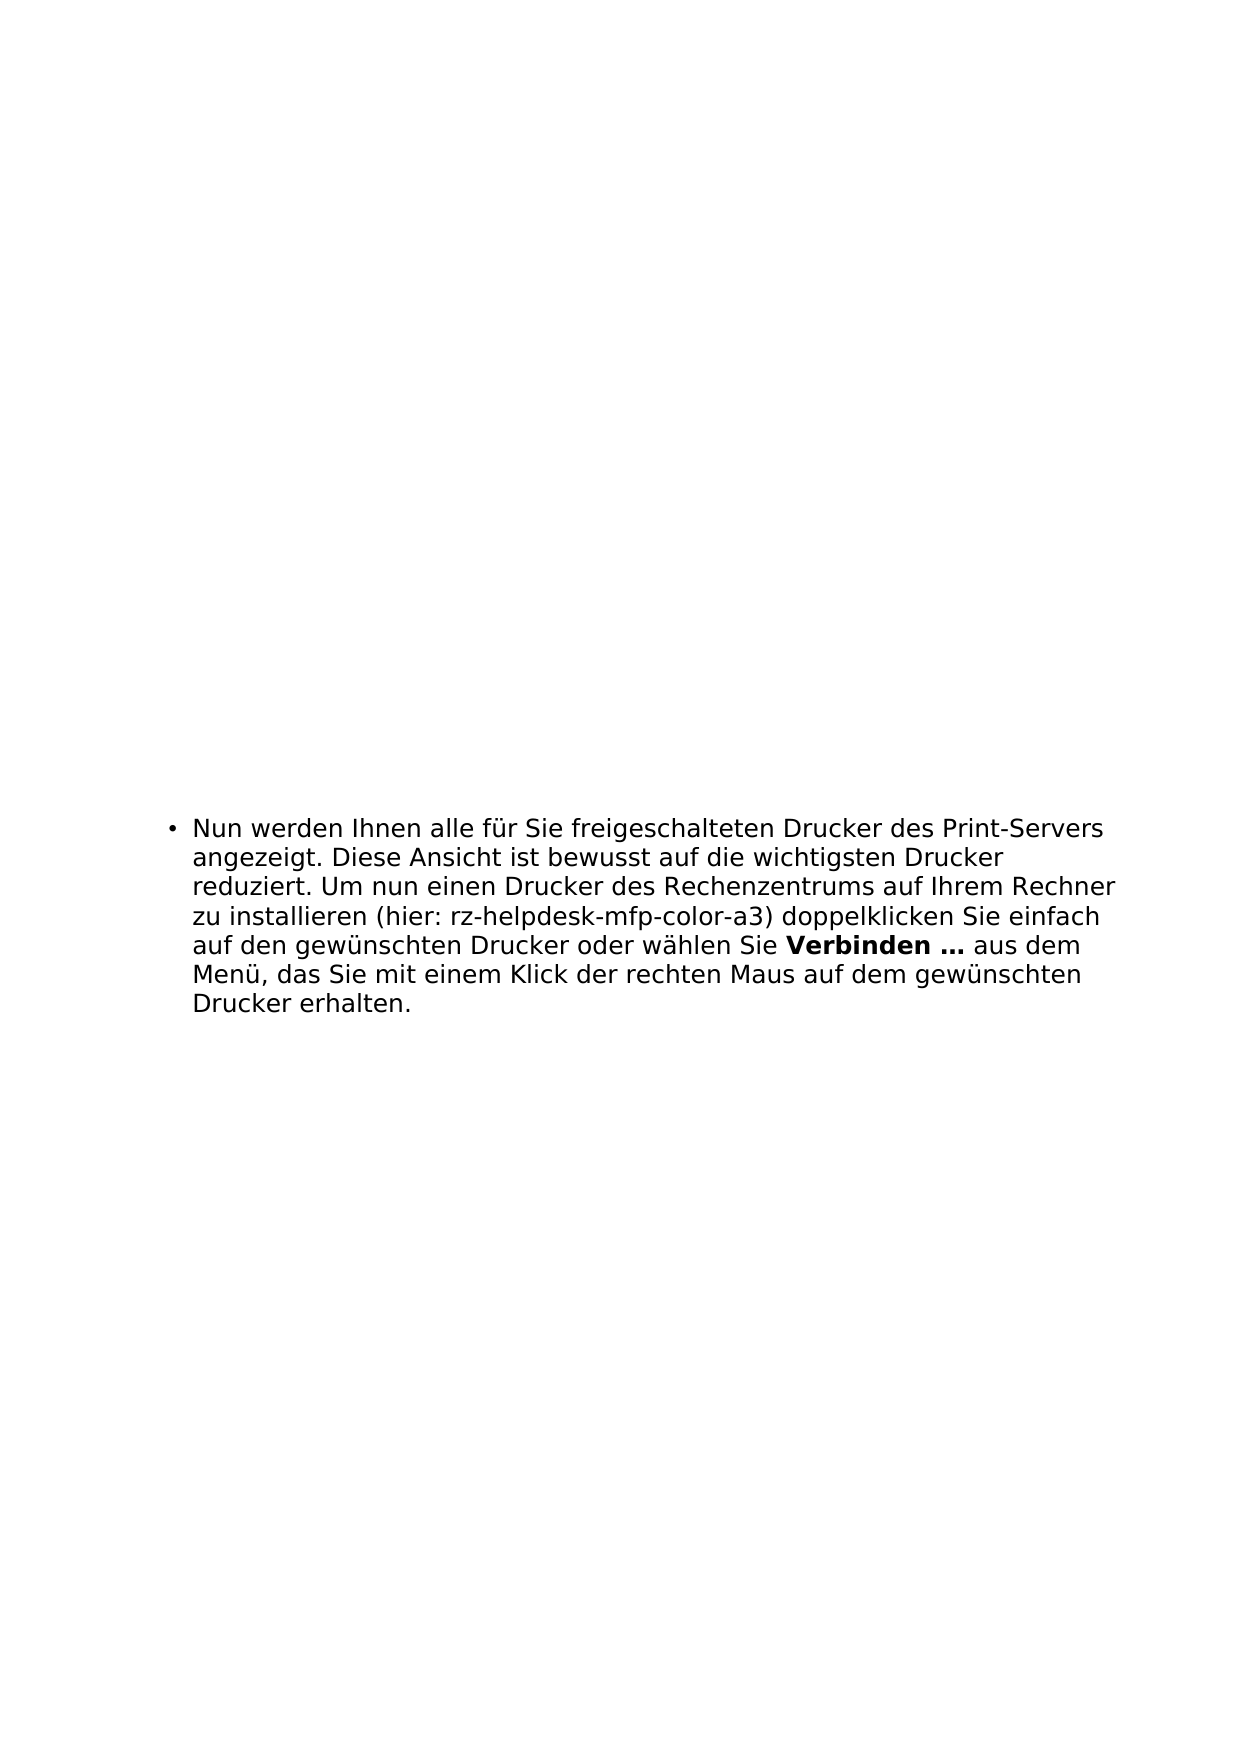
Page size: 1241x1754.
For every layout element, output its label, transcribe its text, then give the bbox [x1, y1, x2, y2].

list Nun werden Ihnen alle für Sie freigeschalteten Drucker des Print-Servers angezeigt. Diese Ansicht ist bewusst auf die wichtigsten Drucker reduziert. Um nun einen Drucker des Rechenzentrums auf Ihrem Rechner zu installieren (hier: rz-helpdesk-mfp-color-a3) doppelklicken Sie einfach auf den gewünschten Drucker oder wählen Sie Verbinden … aus dem Menü, das Sie mit einem Klick der rechten Maus auf dem gewünschten Drucker erhalten. [177, 814, 1122, 1018]
